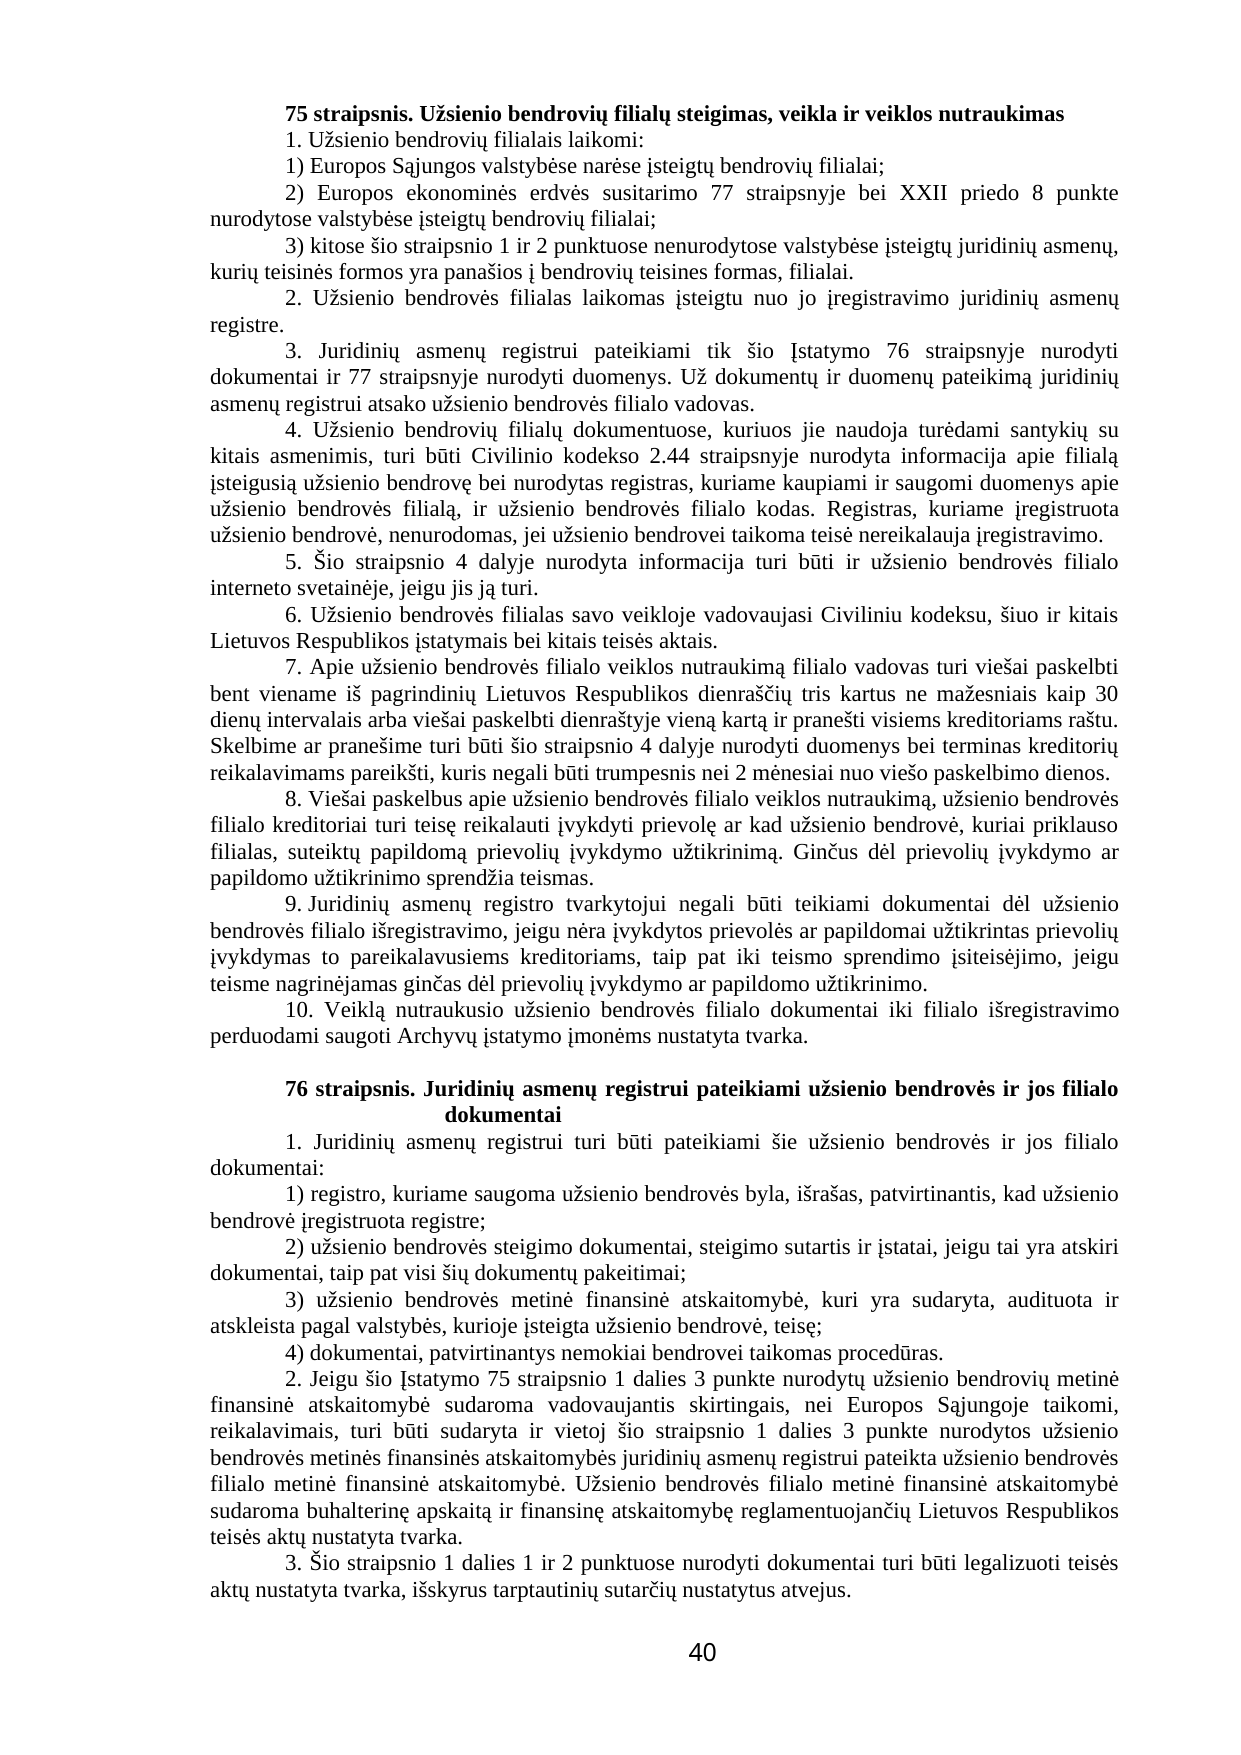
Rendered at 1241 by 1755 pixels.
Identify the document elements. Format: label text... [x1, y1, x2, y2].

text 4. Užsienio bendrovių filialų dokumentuose, kuriuos jie naudoja turėdami santykių su kitais asmenimis, turi būti Civilinio kodekso 2.44 straipsnyje nurodyta informacija apie filialą įsteigusią užsienio bendrovę bei nurodytas registras, kuriame kaupiami ir saugomi duomenys apie užsienio bendrovės filialą, ir užsienio bendrovės filialo kodas. Registras, kuriame įregistruota užsienio bendrovė, nenurodomas, jei užsienio bendrovei taikoma teisė nereikalauja įregistravimo. [210, 416, 1120, 548]
text 6. Užsienio bendrovės filialas savo veikloje vadovaujasi Civiliniu kodeksu, šiuo ir kitais Lietuvos Respublikos įstatymais bei kitais teisės aktais. [210, 601, 1120, 653]
text 3. Šio straipsnio 1 dalies 1 ir 2 punktuose nurodyti dokumentai turi būti legalizuoti teisės aktų nustatyta tvarka, išskyrus tarptautinių sutarčių nustatytus atvejus. [210, 1549, 1120, 1602]
text 3) užsienio bendrovės metinė finansinė atskaitomybė, kuri yra sudaryta, audituota ir atskleista pagal valstybės, kurioje įsteigta užsienio bendrovė, teisę; [210, 1286, 1120, 1338]
text 9. Juridinių asmenų registro tvarkytojui negali būti teikiami dokumentai dėl užsienio bendrovės filialo išregistravimo, jeigu nėra įvykdytos prievolės ar papildomai užtikrintas prievolių įvykdymas to pareikalavusiems kreditoriams, taip pat iki teismo sprendimo įsiteisėjimo, jeigu teisme nagrinėjamas ginčas dėl prievolių įvykdymo ar papildomo užtikrinimo. [210, 891, 1120, 996]
text 4) dokumentai, patvirtinantys nemokiai bendrovei taikomas procedūras. [210, 1338, 1120, 1365]
text 3) kitose šio straipsnio 1 ir 2 punktuose nenurodytose valstybėse įsteigtų juridinių asmenų, kurių teisinės formos yra panašios į bendrovių teisines formas, filialai. [210, 232, 1120, 284]
text 10. Veiklą nutraukusio užsienio bendrovės filialo dokumentai iki filialo išregistravimo perduodami saugoti Archyvų įstatymo įmonėms nustatyta tvarka. [210, 996, 1120, 1049]
text 2) Europos ekonominės erdvės susitarimo 77 straipsnyje bei XXII priedo 8 punkte nurodytose valstybėse įsteigtų bendrovių filialai; [210, 179, 1120, 232]
text 2) užsienio bendrovės steigimo dokumentai, steigimo sutartis ir įstatai, jeigu tai yra atskiri dokumentai, taip pat visi šių dokumentų pakeitimai; [210, 1233, 1120, 1286]
text 5. Šio straipsnio 4 dalyje nurodyta informacija turi būti ir užsienio bendrovės filialo interneto svetainėje, jeigu jis ją turi. [210, 548, 1120, 601]
text 75 straipsnis. Užsienio bendrovių filialų steigimas, veikla ir veiklos nutraukimas [285, 100, 1120, 126]
text 1. Užsienio bendrovių filialais laikomi: [210, 126, 1120, 153]
text 2. Jeigu šio Įstatymo 75 straipsnio 1 dalies 3 punkte nurodytų užsienio bendrovių metinė finansinė atskaitomybė sudaroma vadovaujantis skirtingais, nei Europos Sąjungoje taikomi, reikalavimais, turi būti sudaryta ir vietoj šio straipsnio 1 dalies 3 punkte nurodytos užsienio bendrovės metinės finansinės atskaitomybės juridinių asmenų registrui pateikta užsienio bendrovės filialo metinė finansinė atskaitomybė. Užsienio bendrovės filialo metinė finansinė atskaitomybė sudaroma buhalterinę apskaitą ir finansinę atskaitomybę reglamentuojančių Lietuvos Respublikos teisės aktų nustatyta tvarka. [210, 1365, 1120, 1549]
text 1) Europos Sąjungos valstybėse narėse įsteigtų bendrovių filialai; [210, 153, 1120, 179]
text 1. Juridinių asmenų registrui turi būti pateikiami šie užsienio bendrovės ir jos filialo dokumentai: [210, 1128, 1120, 1180]
text 2. Užsienio bendrovės filialas laikomas įsteigtu nuo jo įregistravimo juridinių asmenų registre. [210, 284, 1120, 337]
text 7. Apie užsienio bendrovės filialo veiklos nutraukimą filialo vadovas turi viešai paskelbti bent viename iš pagrindinių Lietuvos Respublikos dienraščių tris kartus ne mažesniais kaip 30 dienų intervalais arba viešai paskelbti dienraštyje vieną kartą ir pranešti visiems kreditoriams raštu. Skelbime ar pranešime turi būti šio straipsnio 4 dalyje nurodyti duomenys bei terminas kreditorių reikalavimams pareikšti, kuris negali būti trumpesnis nei 2 mėnesiai nuo viešo paskelbimo dienos. [210, 653, 1120, 785]
text 1) registro, kuriame saugoma užsienio bendrovės byla, išrašas, patvirtinantis, kad užsienio bendrovė įregistruota registre; [210, 1180, 1120, 1233]
text 3. Juridinių asmenų registrui pateikiami tik šio Įstatymo 76 straipsnyje nurodyti dokumentai ir 77 straipsnyje nurodyti duomenys. Už dokumentų ir duomenų pateikimą juridinių asmenų registrui atsako užsienio bendrovės filialo vadovas. [210, 337, 1120, 416]
text 8. Viešai paskelbus apie užsienio bendrovės filialo veiklos nutraukimą, užsienio bendrovės filialo kreditoriai turi teisę reikalauti įvykdyti prievolę ar kad užsienio bendrovė, kuriai priklauso filialas, suteiktų papildomą prievolių įvykdymo užtikrinimą. Ginčus dėl prievolių įvykdymo ar papildomo užtikrinimo sprendžia teismas. [210, 785, 1120, 891]
text 76 straipsnis. Juridinių asmenų registrui pateikiami užsienio bendrovės ir jos filialo dokumentai [285, 1075, 1120, 1128]
